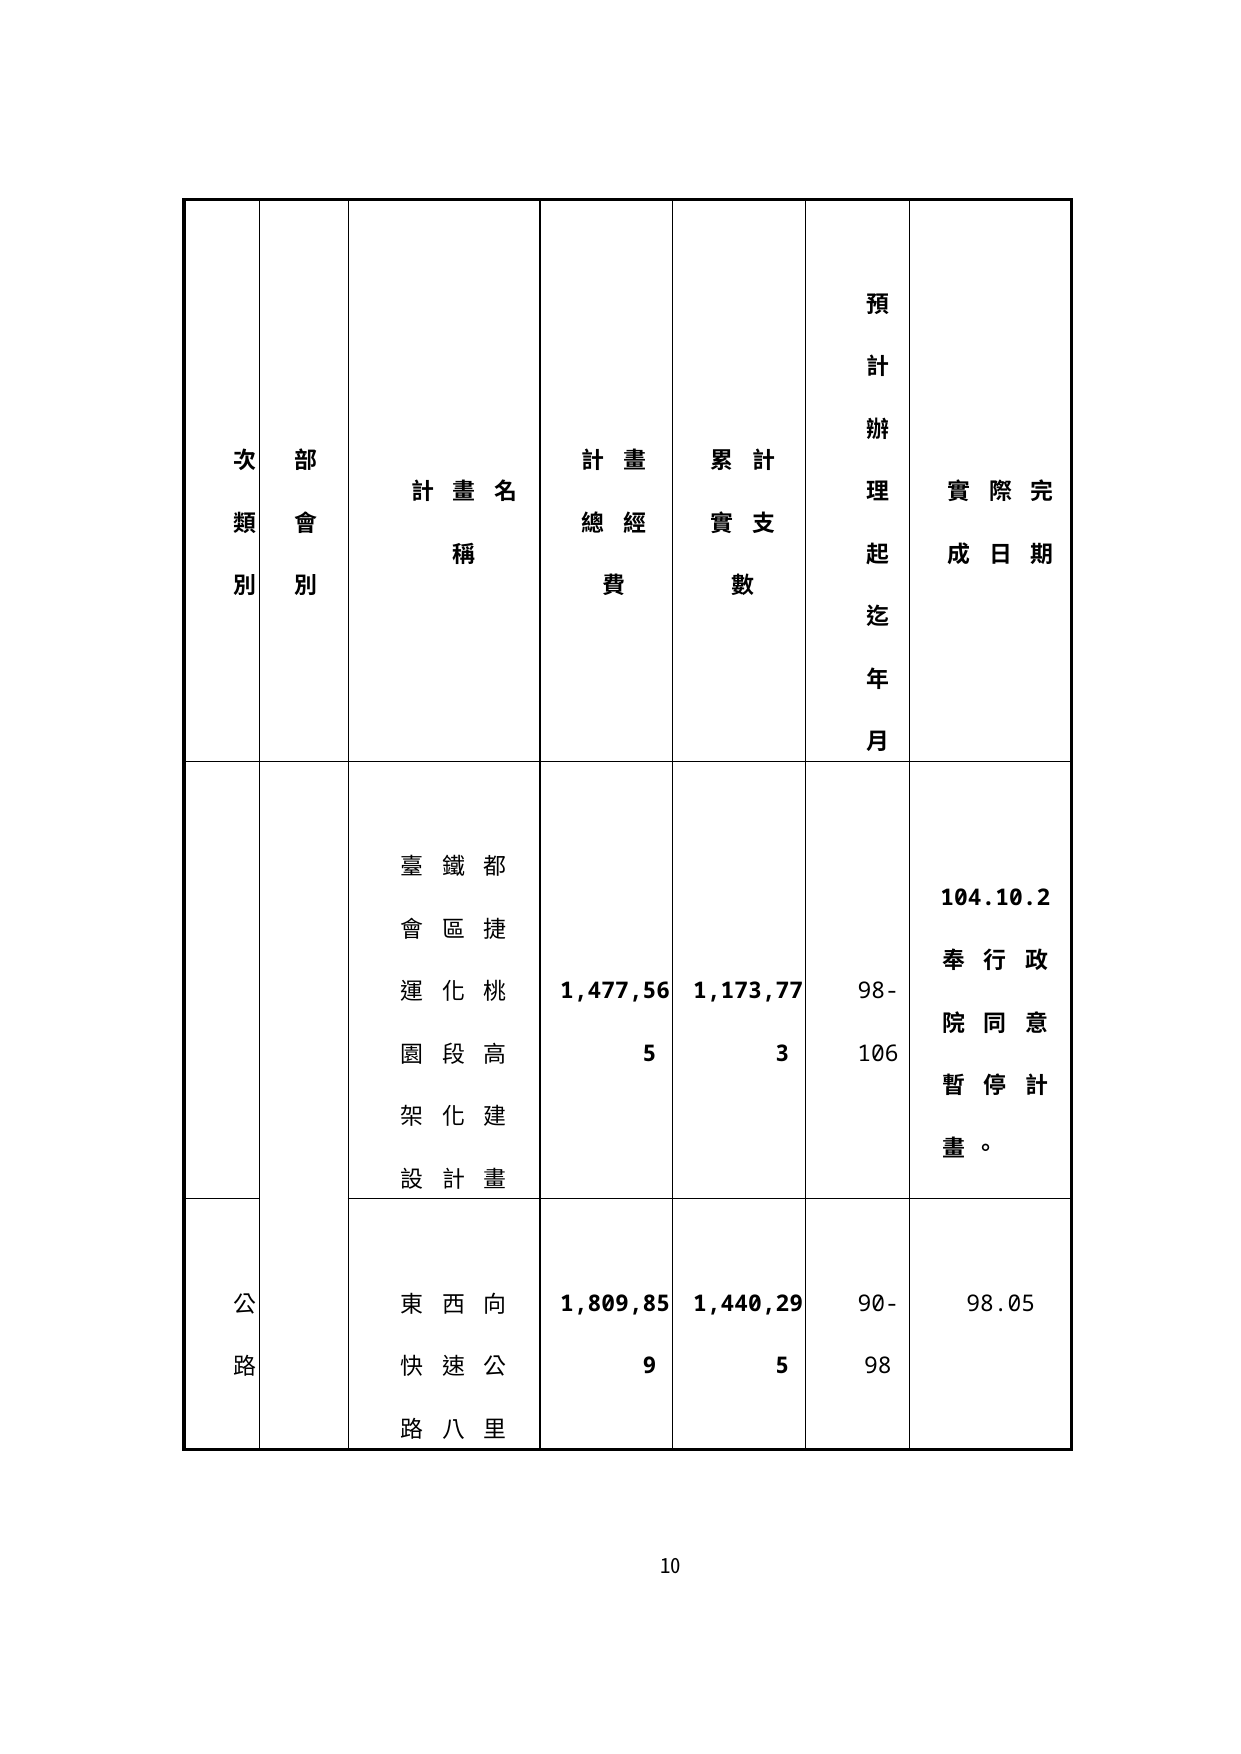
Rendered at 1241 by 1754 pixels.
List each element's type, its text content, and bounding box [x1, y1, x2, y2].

table_header 部會別 [260, 201, 348, 761]
table_cell 104.10.2奉行政院同意暫停計畫。 [910, 762, 1070, 1198]
table_header 累計實支數 [673, 201, 805, 761]
table_cell 1,477,565 [541, 762, 672, 1198]
table_cell 東西向快速公路八里 [349, 1199, 539, 1448]
table_cell 98-106 [806, 762, 909, 1198]
table_cell 公路 [186, 1199, 259, 1448]
table_cell 1,173,773 [673, 762, 805, 1198]
table_header 次類別 [186, 201, 259, 761]
table_cell 90-98 [806, 1199, 909, 1448]
table_cell 臺鐵都會區捷運化桃園段高架化建設計畫 [349, 762, 539, 1198]
table_cell 1,809,859 [541, 1199, 672, 1448]
table_cell [260, 762, 348, 1448]
table_header 計畫名稱 [349, 201, 539, 761]
table_cell 98.05 [910, 1199, 1070, 1448]
table_cell [186, 762, 259, 1198]
table_header 預計辦理 起迄年月 [806, 201, 909, 761]
table_header 計畫總經費 [541, 201, 672, 761]
table_header 實際完成日期 [910, 201, 1070, 761]
table_cell 1,440,295 [673, 1199, 805, 1448]
